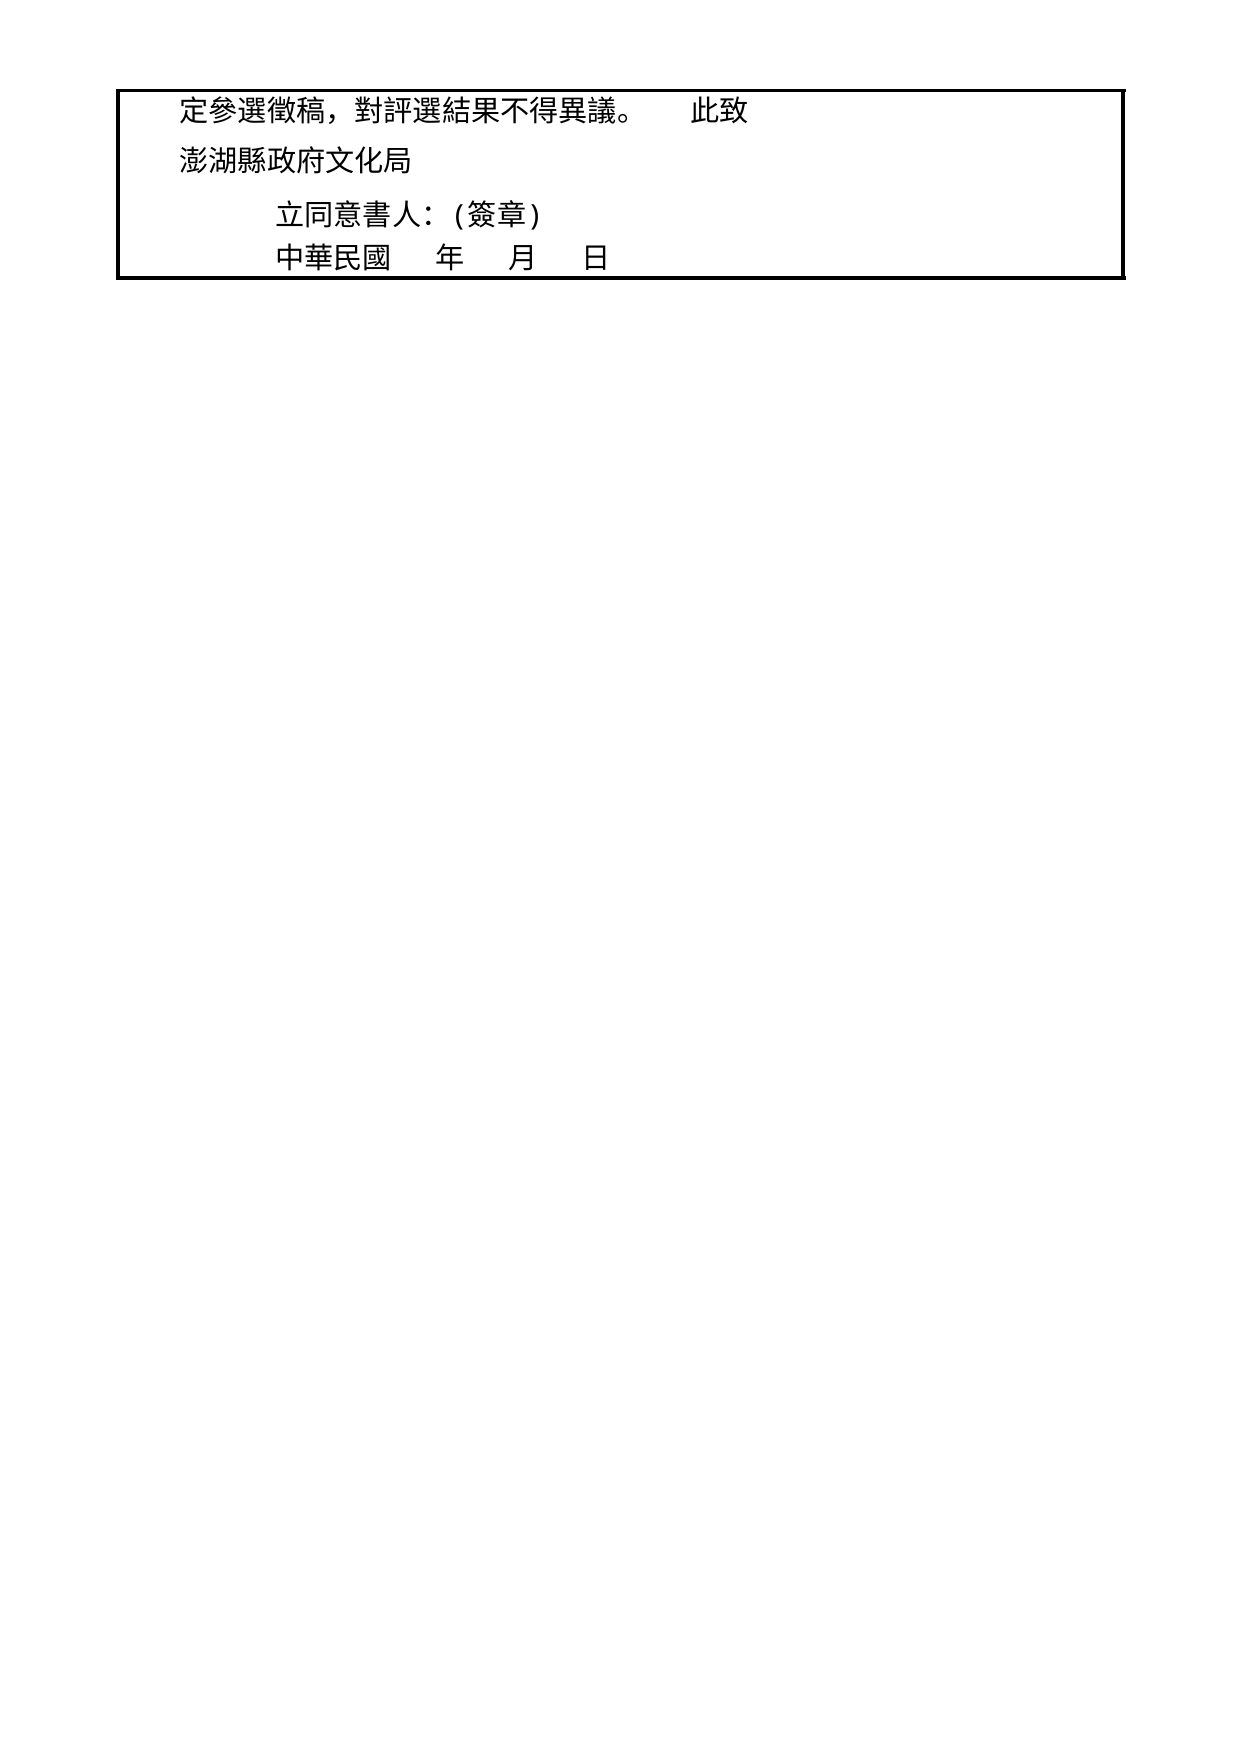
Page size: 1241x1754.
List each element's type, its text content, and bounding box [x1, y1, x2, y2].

table_cell 定參選徵稿，對評選結果不得異議。 此致 澎湖縣政府文化局 立同意書人：(簽章) 中華民國 年 月 日 [120, 92, 1121, 276]
